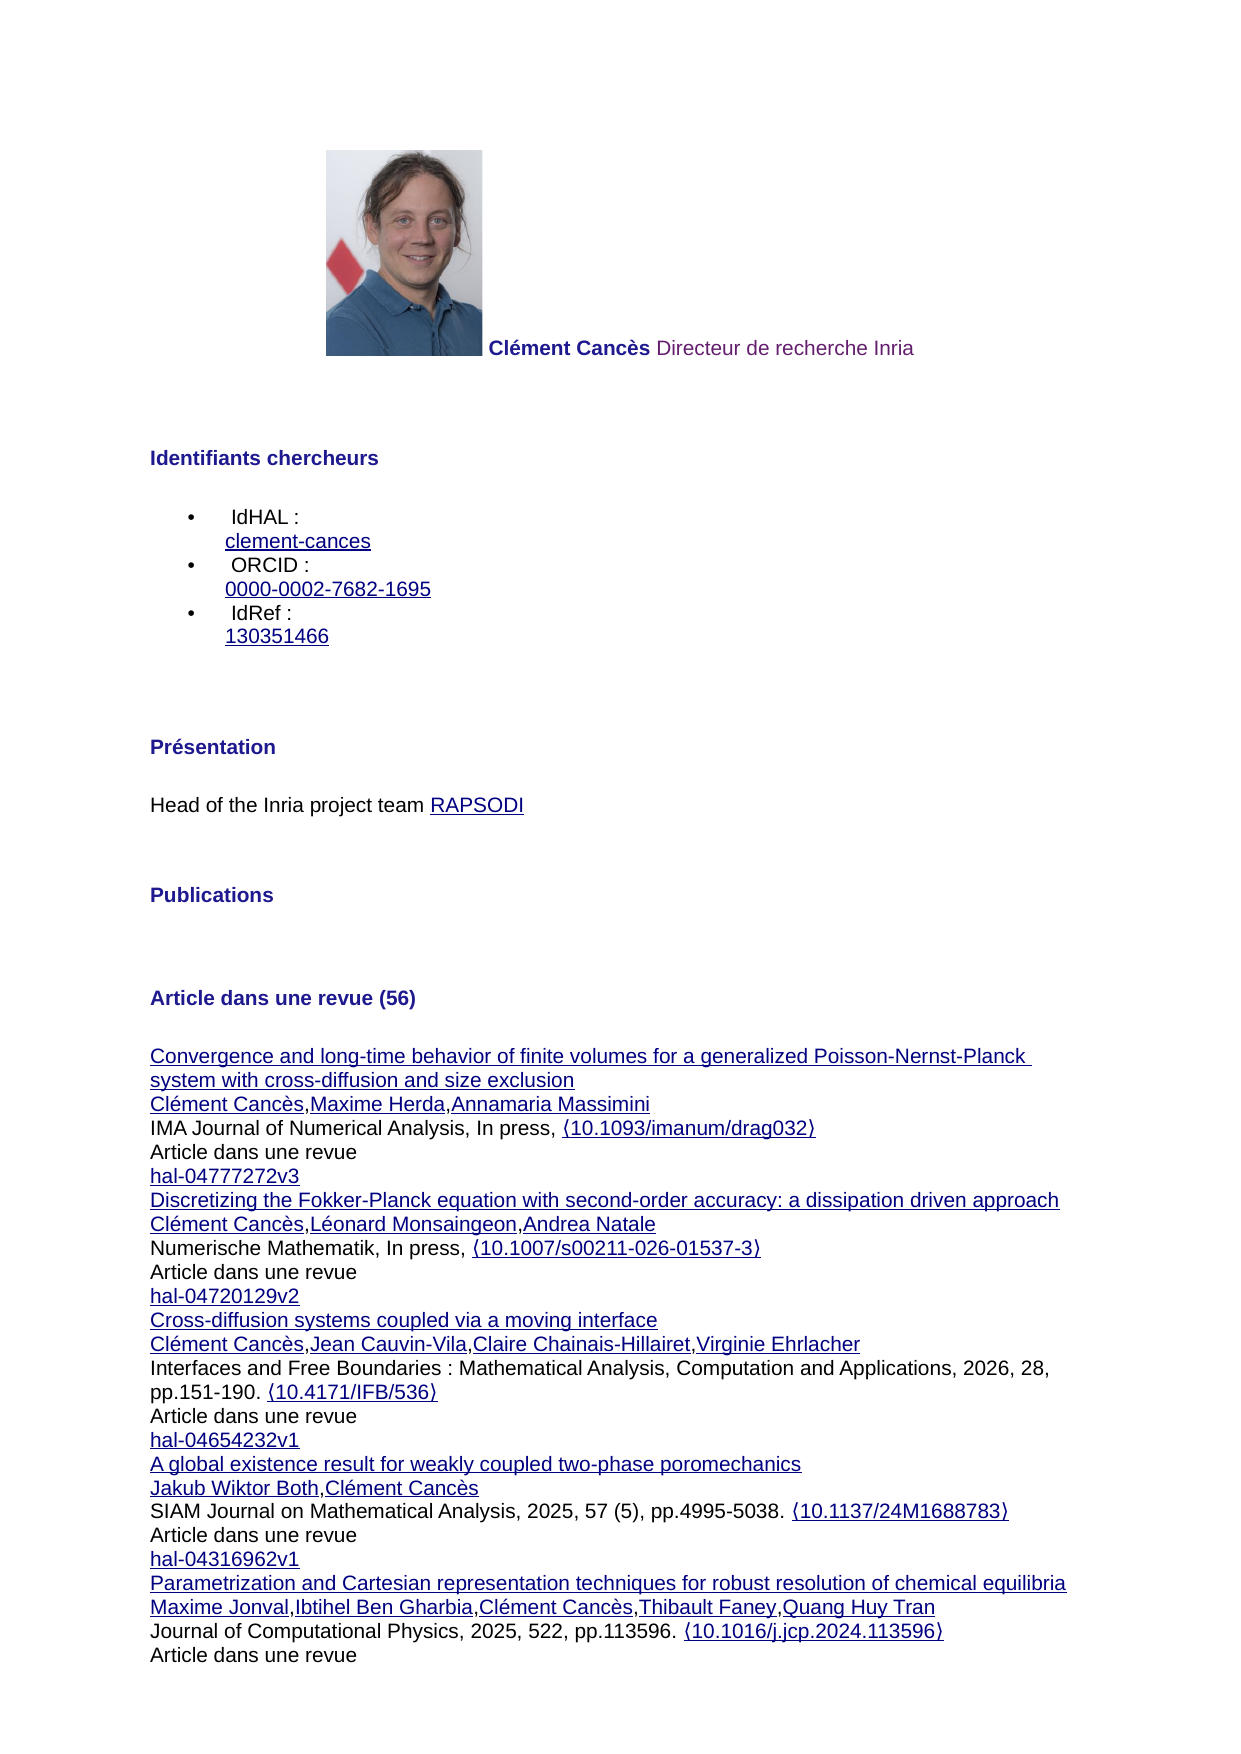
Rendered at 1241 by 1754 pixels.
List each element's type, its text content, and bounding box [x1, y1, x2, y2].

subtitle Identifiants chercheurs [150, 446, 1090, 470]
picture [326, 150, 483, 356]
table_cell Parametrization and Cartesian representation techniques for robust resolution of chemical equilibria Maxime Jonval,Ibtihel Ben Gharbia,Clément Cancès,Thibault Faney,Quang Huy Tran Journal of Computational Physics, 2025, 522, pp.113596. ⟨10.1016/j.jcp.2024.113596⟩ Article dans une revue [150, 1571, 1090, 1667]
table_cell Discretizing the Fokker-Planck equation with second-order accuracy: a dissipation driven approach Clément Cancès,Léonard Monsaingeon,Andrea Natale Numerische Mathematik, In press, ⟨10.1007/s00211-026-01537-3⟩ Article dans une revue hal-04720129v2 [150, 1188, 1090, 1308]
list 130351466 [187, 624, 1090, 648]
list IdHAL : [187, 504, 1090, 528]
subtitle Présentation [150, 735, 1090, 759]
list 0000-0002-7682-1695 [187, 576, 1090, 600]
subtitle Publications [150, 883, 1090, 907]
table_header Convergence and long-time behavior of finite volumes for a generalized Poisson-Nernst-Planck system with cross-diffusion and size exclusion Clément Cancès,Maxime Herda,Annamaria Massimini IMA Journal of Numerical Analysis, In press, ⟨10.1093/imanum/drag032⟩ Article dans une revue hal-04777272v3 [150, 1044, 1090, 1188]
subtitle Article dans une revue (56) [150, 986, 1090, 1010]
text Head of the Inria project team RAPSODI [150, 793, 1090, 817]
subtitle Clément Cancès Directeur de recherche Inria [150, 150, 1090, 360]
list IdRef : [187, 600, 1090, 624]
table_cell Cross-diffusion systems coupled via a moving interface Clément Cancès,Jean Cauvin-Vila,Claire Chainais-Hillairet,Virginie Ehrlacher Interfaces and Free Boundaries : Mathematical Analysis, Computation and Applications, 2026, 28, pp.151-190. ⟨10.4171/IFB/536⟩ Article dans une revue hal-04654232v1 [150, 1308, 1090, 1451]
list clement-cances [187, 528, 1090, 552]
table_cell A global existence result for weakly coupled two-phase poromechanics Jakub Wiktor Both,Clément Cancès SIAM Journal on Mathematical Analysis, 2025, 57 (5), pp.4995-5038. ⟨10.1137/24M1688783⟩ Article dans une revue hal-04316962v1 [150, 1451, 1090, 1571]
list ORCID : [187, 552, 1090, 576]
